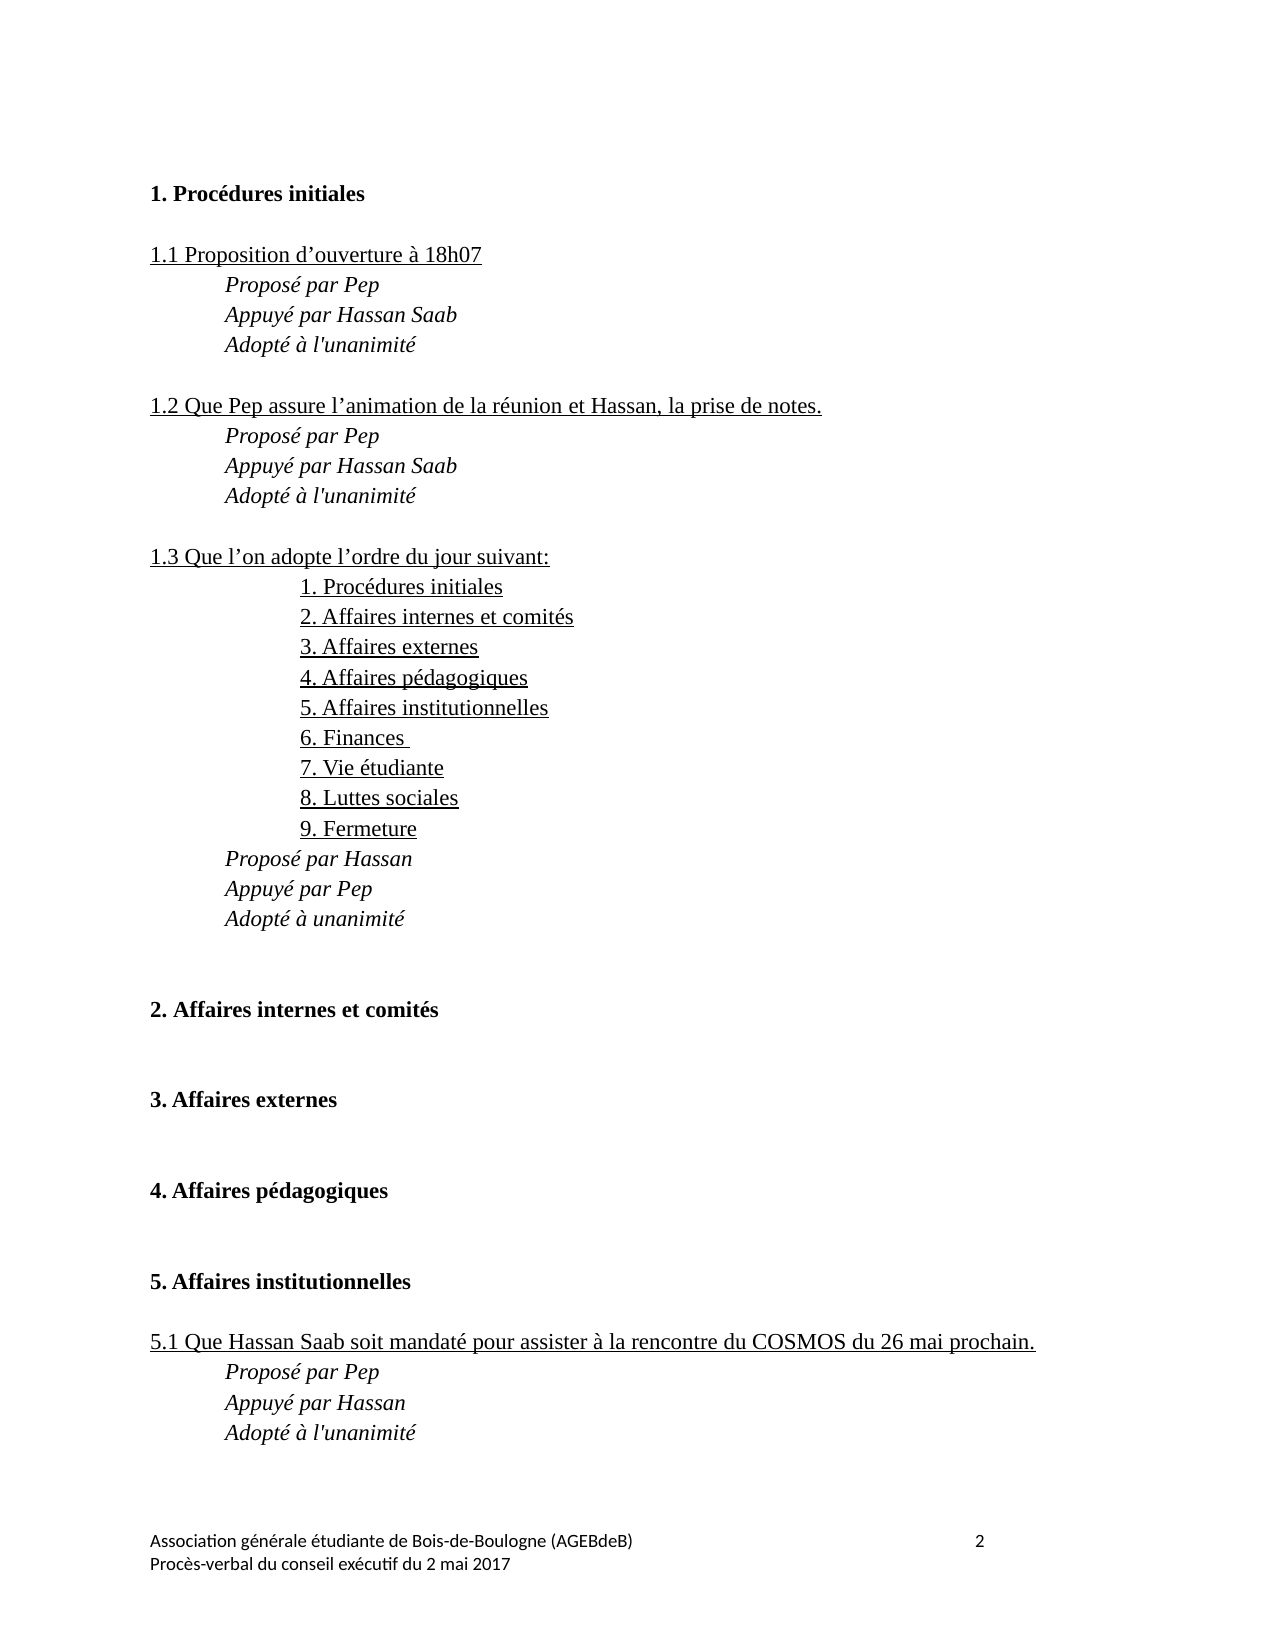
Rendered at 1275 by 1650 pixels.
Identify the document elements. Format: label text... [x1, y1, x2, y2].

text 1.1 Proposition d’ouverture à 18h07 [150, 241, 1125, 267]
text Adopté à l'unanimité [150, 331, 1125, 358]
text 5. Affaires institutionnelles [150, 1268, 1125, 1294]
text Appuyé par Hassan Saab [150, 452, 1125, 478]
text 5.1 Que Hassan Saab soit mandaté pour assister à la rencontre du COSMOS du 26 mai prochain. [150, 1328, 1125, 1354]
text 2. Affaires internes et comités [150, 996, 1125, 1022]
text 5. Affaires institutionnelles [225, 694, 1125, 720]
subtitle 1. Procédures initiales [150, 180, 1125, 207]
text Appuyé par Hassan Saab [150, 301, 1125, 327]
text Appuyé par Pep [150, 875, 1125, 901]
text Appuyé par Hassan [150, 1388, 1125, 1415]
text 2. Affaires internes et comités [225, 603, 1125, 629]
text 7. Vie étudiante [225, 754, 1125, 781]
text 1.2 Que Pep assure l’animation de la réunion et Hassan, la prise de notes. [150, 392, 1125, 418]
text 1. Procédures initiales [225, 573, 1125, 599]
text 4. Affaires pédagogiques [225, 663, 1125, 690]
text Proposé par Pep [150, 1358, 1125, 1385]
text Adopté à l'unanimité [150, 1419, 1125, 1445]
text 3. Affaires externes [150, 1086, 1125, 1113]
text 8. Luttes sociales [225, 784, 1125, 811]
text 1.3 Que l’on adopte l’ordre du jour suivant: [150, 543, 1125, 569]
text 9. Fermeture [300, 814, 1125, 841]
text 3. Affaires externes [225, 633, 1125, 660]
text Adopté à unanimité [150, 905, 1125, 932]
text Proposé par Hassan [150, 845, 1125, 871]
text Proposé par Pep [150, 422, 1125, 448]
subtitle 4. Affaires pédagogiques [150, 1177, 1125, 1203]
text 6. Finances [225, 724, 1125, 750]
text Proposé par Pep [150, 271, 1125, 297]
text Adopté à l'unanimité [150, 482, 1125, 509]
